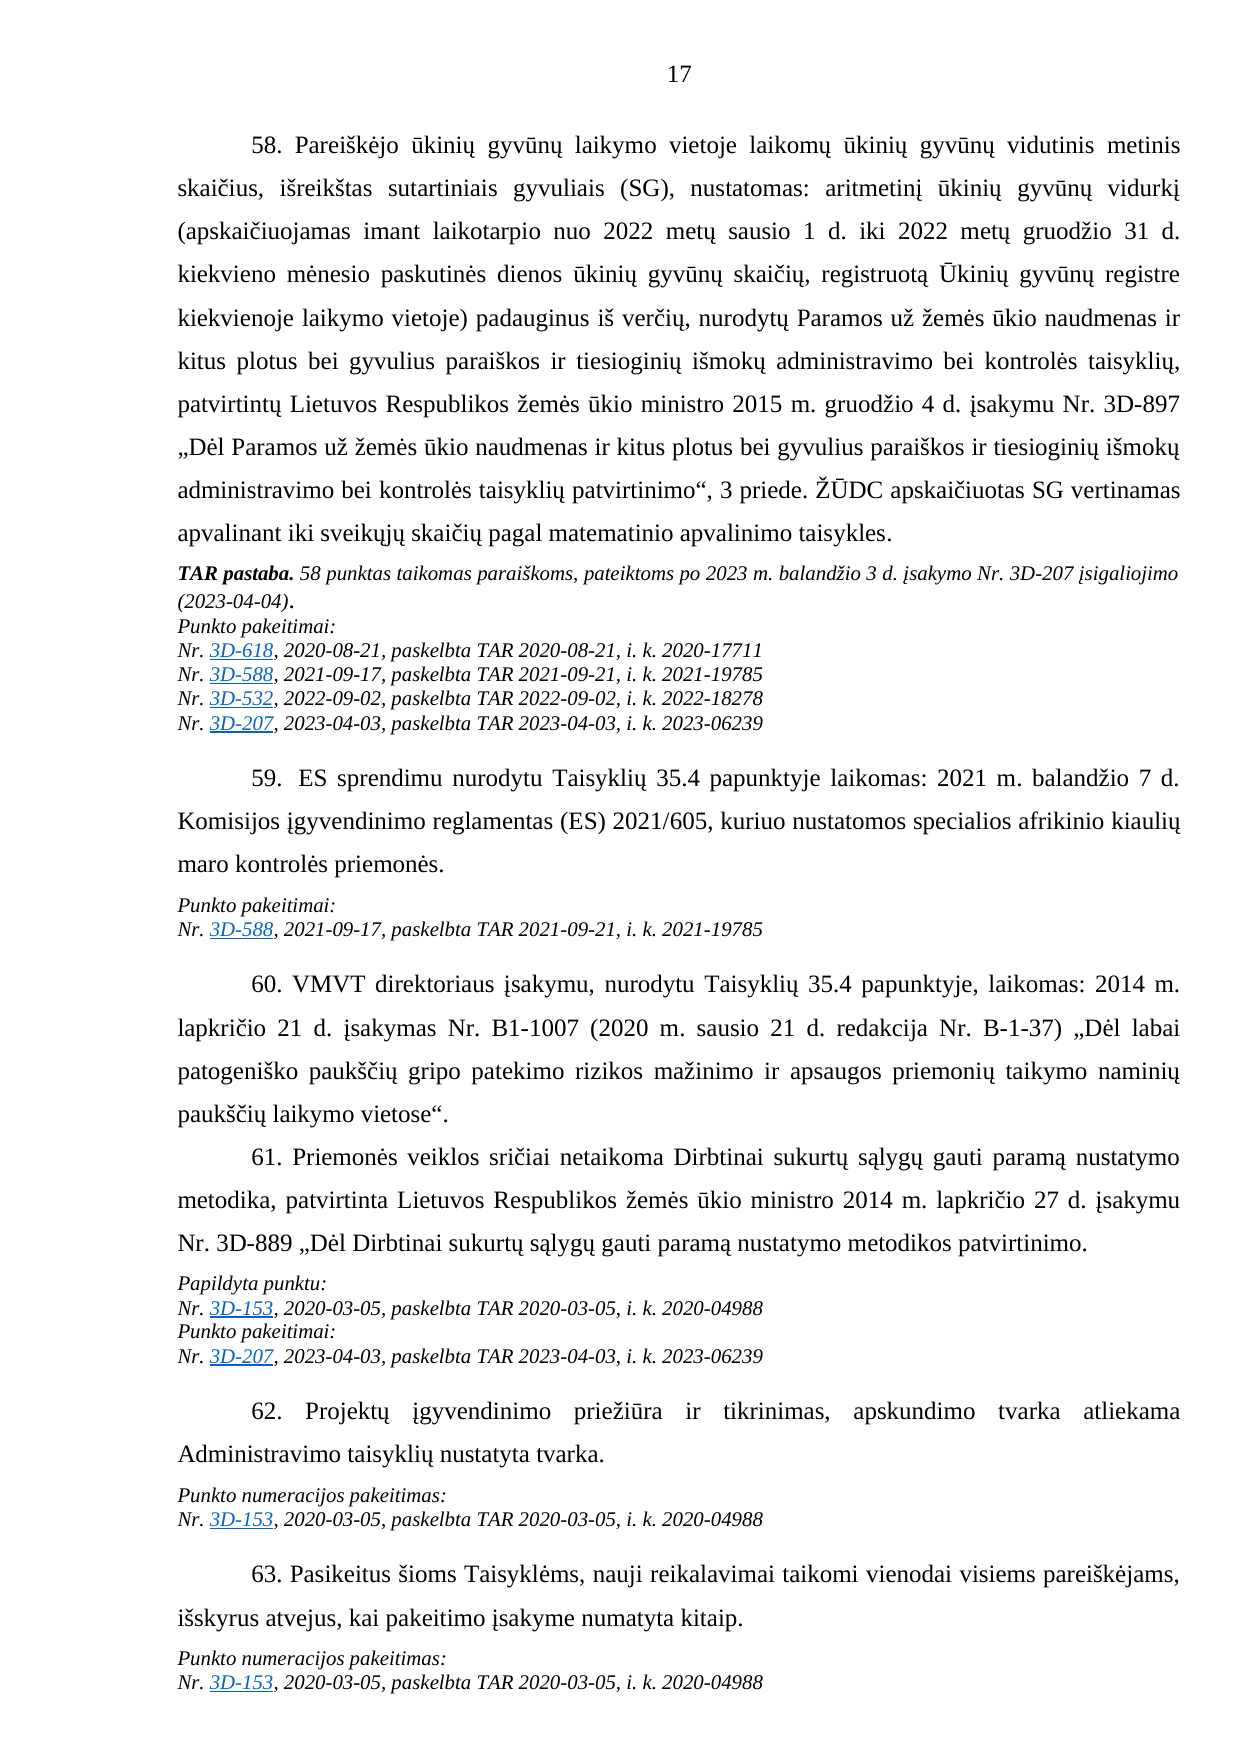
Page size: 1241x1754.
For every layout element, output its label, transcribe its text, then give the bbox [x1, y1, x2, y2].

text Nr. 3D-588, 2021-09-17, paskelbta TAR 2021-09-21, i. k. 2021-19785 [177, 917, 1181, 941]
text Nr. 3D-618, 2020-08-21, paskelbta TAR 2020-08-21, i. k. 2020-17711 [177, 638, 1181, 662]
text Punkto pakeitimai: [177, 893, 1181, 917]
text Nr. 3D-207, 2023-04-03, paskelbta TAR 2023-04-03, i. k. 2023-06239 [177, 1343, 1181, 1368]
text Punkto pakeitimai: [177, 1319, 1181, 1343]
text 63. Pasikeitus šioms Taisyklėms, nauji reikalavimai taikomi vienodai visiems pareiškėjams, išskyrus atvejus, kai pakeitimo įsakyme numatyta kitaip. [177, 1559, 1181, 1631]
text Nr. 3D-532, 2022-09-02, paskelbta TAR 2022-09-02, i. k. 2022-18278 [177, 686, 1181, 710]
text 60. VMVT direktoriaus įsakymu, nurodytu Taisyklių 35.4 papunktyje, laikomas: 2014 m. lapkričio 21 d. įsakymas Nr. B1-1007 (2020 m. sausio 21 d. redakcija Nr. B-1-37) „Dėl labai patogeniško paukščių gripo patekimo rizikos mažinimo ir apsaugos priemonių taikymo naminių paukščių laikymo vietose“. [177, 969, 1181, 1128]
text Nr. 3D-588, 2021-09-17, paskelbta TAR 2021-09-21, i. k. 2021-19785 [177, 662, 1181, 686]
text TAR pastaba. 58 punktas taikomas paraiškoms, pateiktoms po 2023 m. balandžio 3 d. įsakymo Nr. 3D-207 įsigaliojimo (2023-04-04). [177, 561, 1181, 614]
text 62. Projektų įgyvendinimo priežiūra ir tikrinimas, apskundimo tvarka atliekama Administravimo taisyklių nustatyta tvarka. [177, 1396, 1181, 1468]
text 61. Priemonės veiklos sričiai netaikoma Dirbtinai sukurtų sąlygų gauti paramą nustatymo metodika, patvirtinta Lietuvos Respublikos žemės ūkio ministro 2014 m. lapkričio 27 d. įsakymu Nr. 3D-889 „Dėl Dirbtinai sukurtų sąlygų gauti paramą nustatymo metodikos patvirtinimo. [177, 1142, 1181, 1257]
text Nr. 3D-153, 2020-03-05, paskelbta TAR 2020-03-05, i. k. 2020-04988 [177, 1295, 1181, 1319]
text Nr. 3D-207, 2023-04-03, paskelbta TAR 2023-04-03, i. k. 2023-06239 [177, 710, 1181, 734]
text Papildyta punktu: [177, 1271, 1181, 1295]
text Nr. 3D-153, 2020-03-05, paskelbta TAR 2020-03-05, i. k. 2020-04988 [177, 1670, 1181, 1694]
text 59. ES sprendimu nurodytu Taisyklių 35.4 papunktyje laikomas: 2021 m. balandžio 7 d. Komisijos įgyvendinimo reglamentas (ES) 2021/605, kuriuo nustatomos specialios afrikinio kiaulių maro kontrolės priemonės. [177, 763, 1181, 878]
text Punkto pakeitimai: [177, 614, 1181, 638]
text Punkto numeracijos pakeitimas: [177, 1646, 1181, 1670]
text Punkto numeracijos pakeitimas: [177, 1483, 1181, 1507]
text Nr. 3D-153, 2020-03-05, paskelbta TAR 2020-03-05, i. k. 2020-04988 [177, 1507, 1181, 1531]
text 58. Pareiškėjo ūkinių gyvūnų laikymo vietoje laikomų ūkinių gyvūnų vidutinis metinis skaičius, išreikštas sutartiniais gyvuliais (SG), nustatomas: aritmetinį ūkinių gyvūnų vidurkį (apskaičiuojamas imant laikotarpio nuo 2022 metų sausio 1 d. iki 2022 metų gruodžio 31 d. kiekvieno mėnesio paskutinės dienos ūkinių gyvūnų skaičių, registruotą Ūkinių gyvūnų registre kiekvienoje laikymo vietoje) padauginus iš verčių, nurodytų Paramos už žemės ūkio naudmenas ir kitus plotus bei gyvulius paraiškos ir tiesioginių išmokų administravimo bei kontrolės taisyklių, patvirtintų Lietuvos Respublikos žemės ūkio ministro 2015 m. gruodžio 4 d. įsakymu Nr. 3D-897 „Dėl Paramos už žemės ūkio naudmenas ir kitus plotus bei gyvulius paraiškos ir tiesioginių išmokų administravimo bei kontrolės taisyklių patvirtinimo“, 3 priede. ŽŪDC apskaičiuotas SG vertinamas apvalinant iki sveikųjų skaičių pagal matematinio apvalinimo taisykles. [177, 130, 1181, 547]
